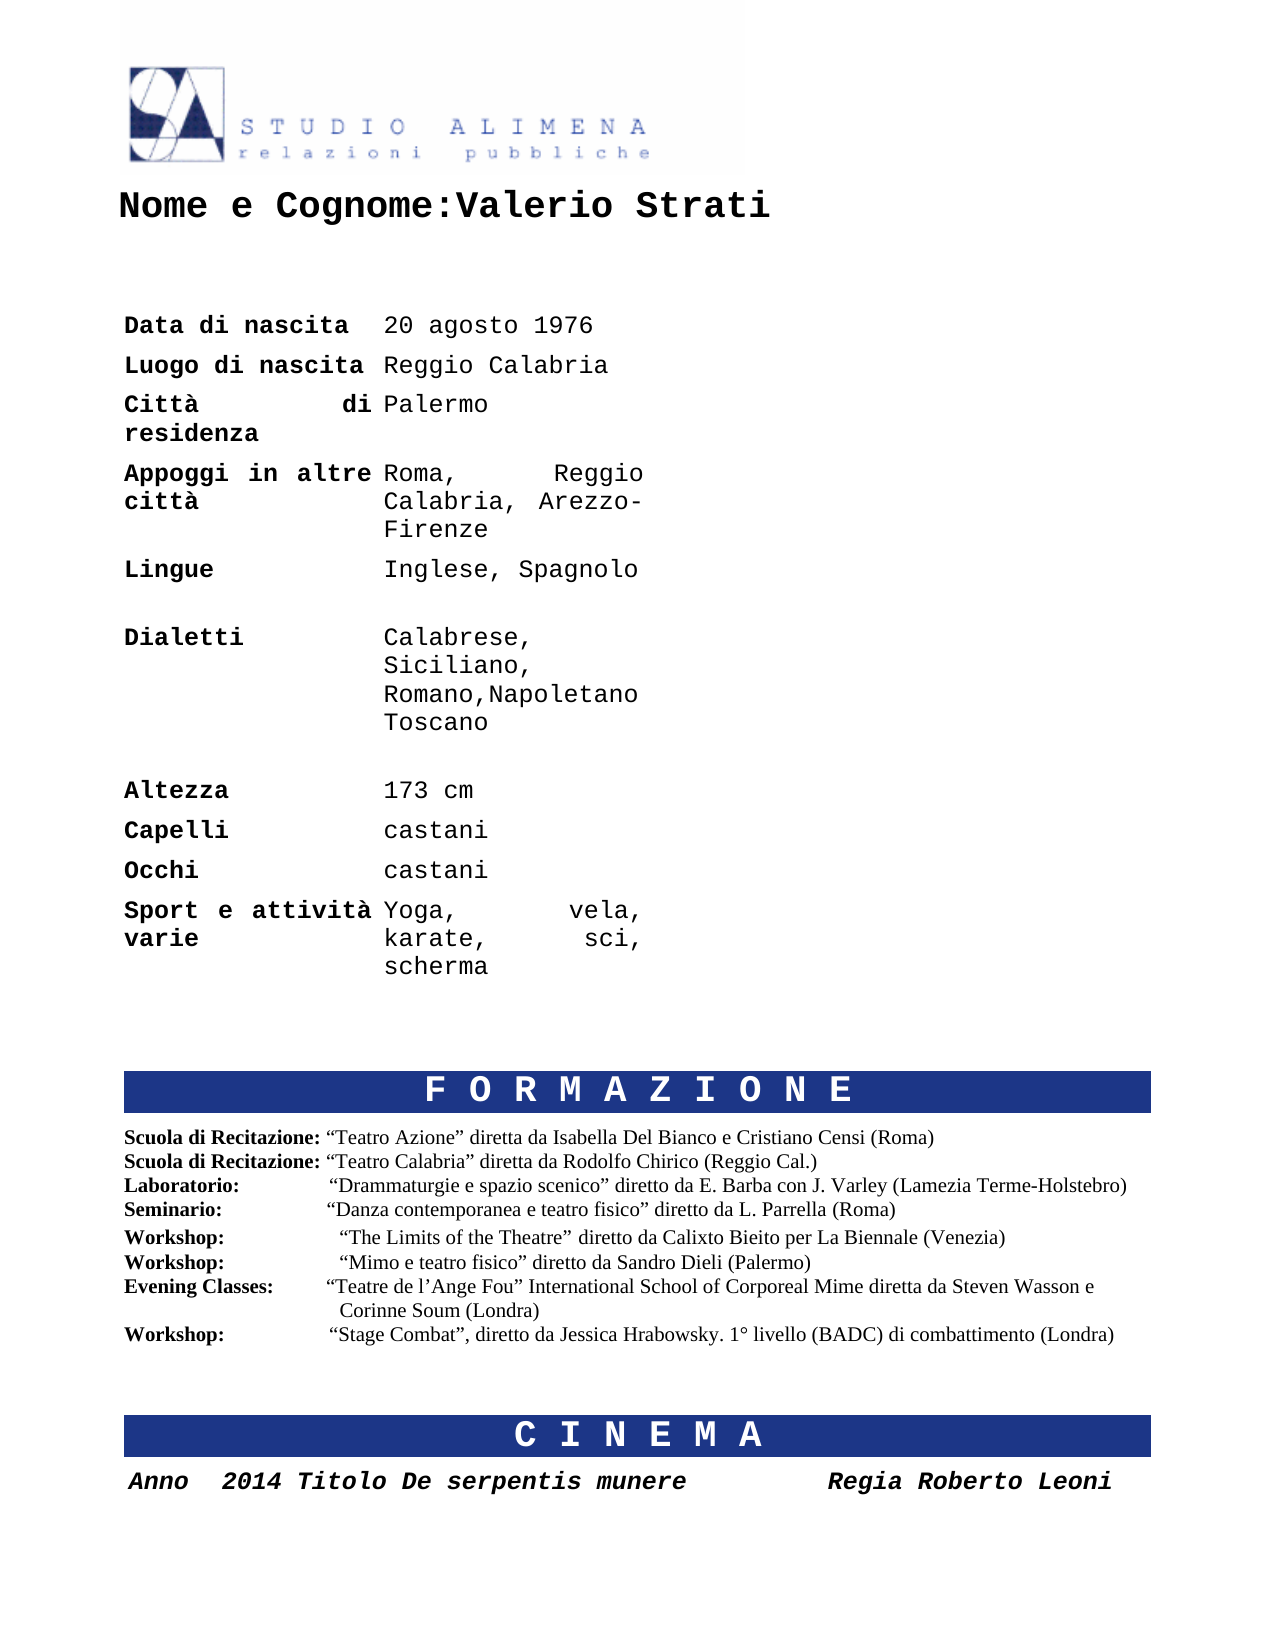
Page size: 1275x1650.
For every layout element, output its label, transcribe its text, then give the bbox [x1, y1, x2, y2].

table_cell Palermo [378, 386, 649, 454]
table_cell Dialetti [118, 619, 377, 772]
table_cell Roma, Reggio Calabria, Arezzo-Firenze [378, 455, 649, 551]
table_cell Regia Roberto Leoni [785, 1463, 1157, 1503]
table_cell 2014 Titolo De serpentis munere [201, 1463, 785, 1503]
table_cell Anno [118, 1463, 201, 1503]
table_cell Luogo di nascita [118, 347, 377, 386]
table_cell Altezza [118, 772, 377, 812]
table_cell Città di residenza [118, 386, 377, 454]
table_cell Capelli [118, 812, 377, 852]
table_cell castani [378, 852, 649, 892]
table_header Data di nascita [118, 307, 377, 347]
table_cell 173 cm [378, 772, 649, 812]
table_cell Appoggi in altre città [118, 455, 377, 551]
table_cell Lingue [118, 551, 377, 619]
table_cell Inglese, Spagnolo [378, 551, 649, 619]
table_cell Calabrese, Siciliano, Romano,NapoletanoToscano [378, 619, 649, 772]
table_cell Scuola di Recitazione: “Teatro Azione” diretta da Isabella Del Bianco e Cristiano Censi (Roma) Scuola di Recitazione: “Teatro Calabria” diretta da Rodolfo Chirico (Reggio Cal.) Laboratorio: “Drammaturgie e spazio scenico” diretto da E. Barba con J. Varley (Lamezia Terme-Holstebro) Seminario: “Danza contemporanea e teatro fisico” diretto da L. Parrella (Roma) Workshop: “The Limits of the Theatre” diretto da Calixto Bieito per La Biennale (Venezia) Workshop: “Mimo e teatro fisico” diretto da Sandro Dieli (Palermo) Evening Classes: “Teatre de l’Ange Fou” International School of Corporeal Mime diretta da Steven Wasson e Corinne Soum (Londra) Workshop: “Stage Combat”, diretto da Jessica Hrabowsky. 1° livello (BADC) di combattimento (Londra) [118, 1119, 1157, 1380]
table_cell Yoga, vela, karate, sci, scherma [378, 892, 649, 1016]
table_cell Sport e attività varie [118, 892, 377, 1016]
table_header 20 agosto 1976 [378, 307, 649, 347]
table_cell Occhi [118, 852, 377, 892]
table_header F O R M A Z I O N E [118, 1065, 1157, 1119]
table_header C I N E M A [118, 1409, 1157, 1463]
table_cell castani [378, 812, 649, 852]
table_cell Reggio Calabria [378, 347, 649, 386]
text Nome e Cognome:Valerio Strati [118, 186, 1157, 229]
